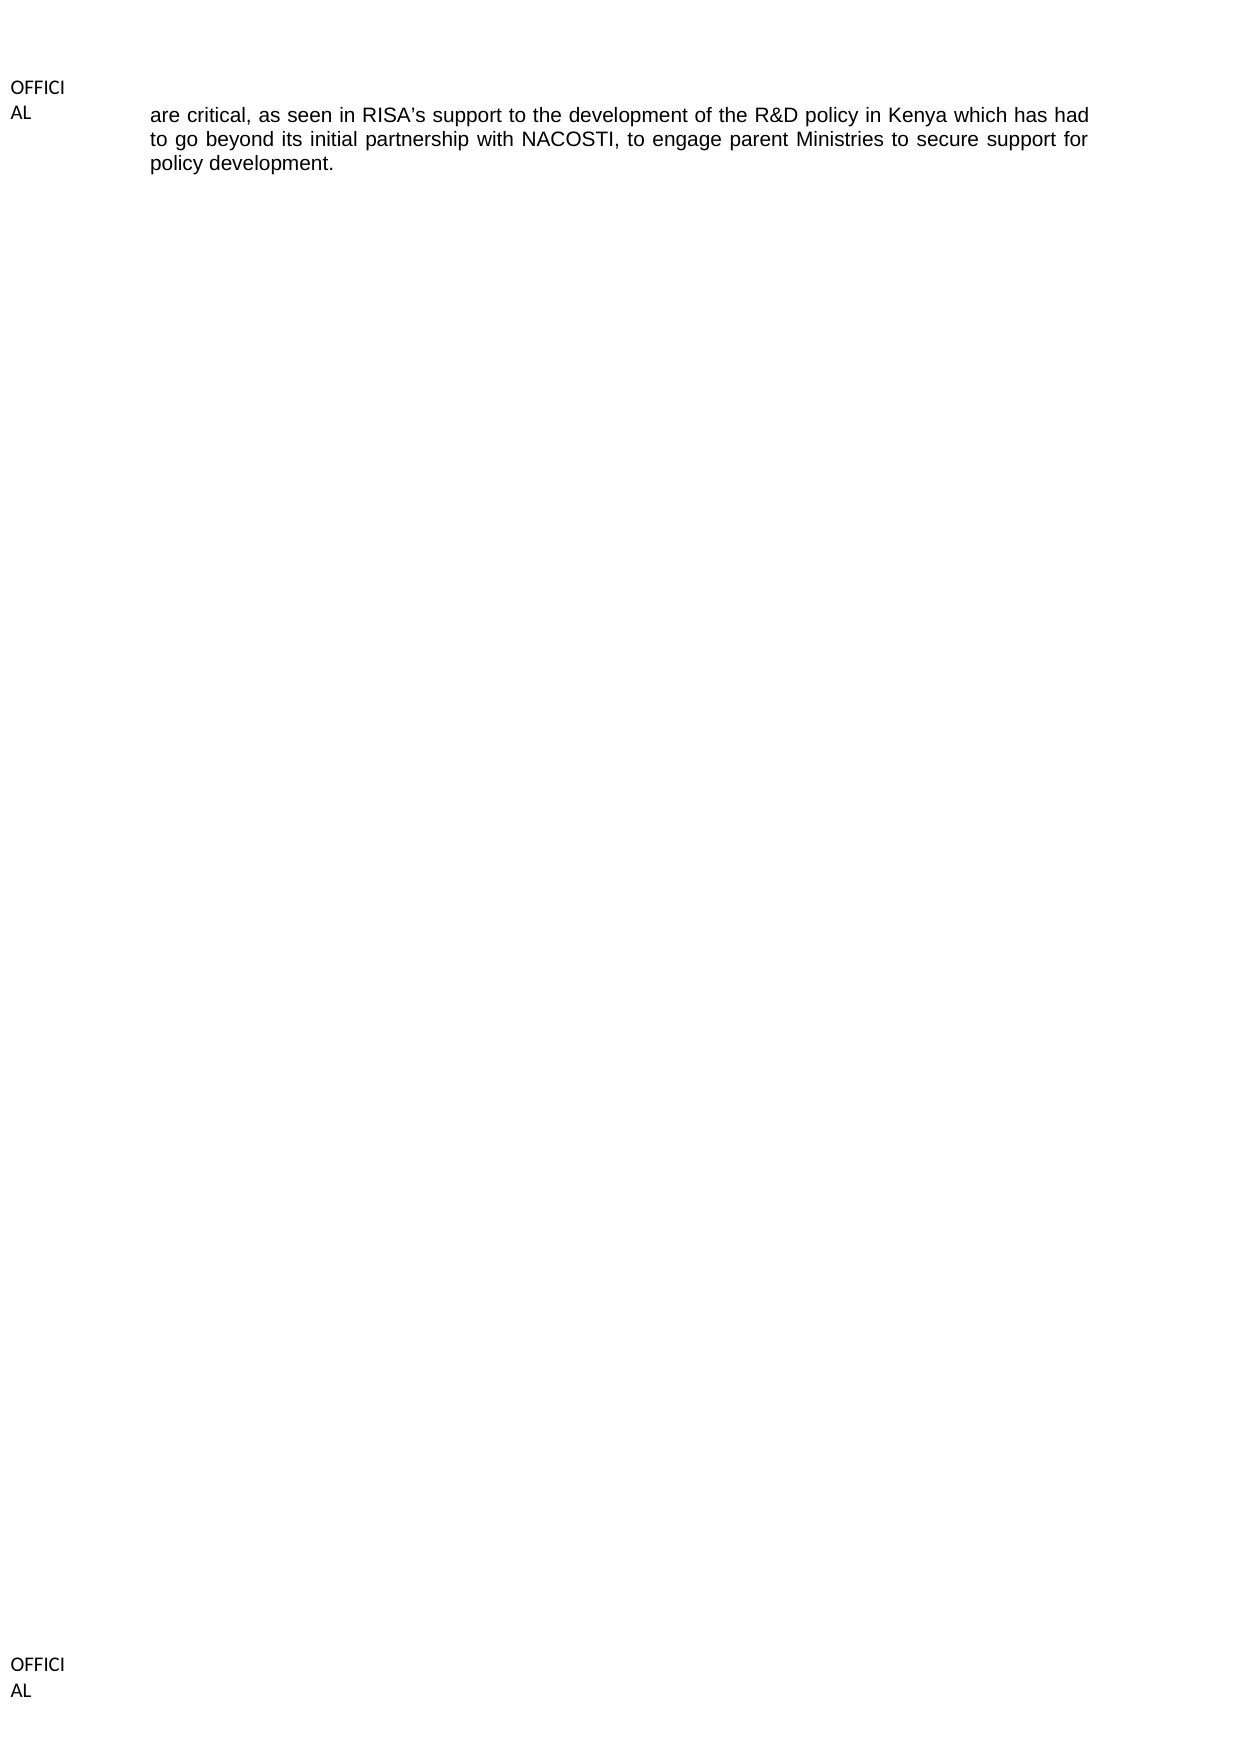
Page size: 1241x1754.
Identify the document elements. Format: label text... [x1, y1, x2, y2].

text are critical, as seen in RISA’s support to the development of the R&D policy in Kenya which has had to go beyond its initial partnership with NACOSTI, to engage parent Ministries to secure support for policy development. [150, 102, 1090, 174]
